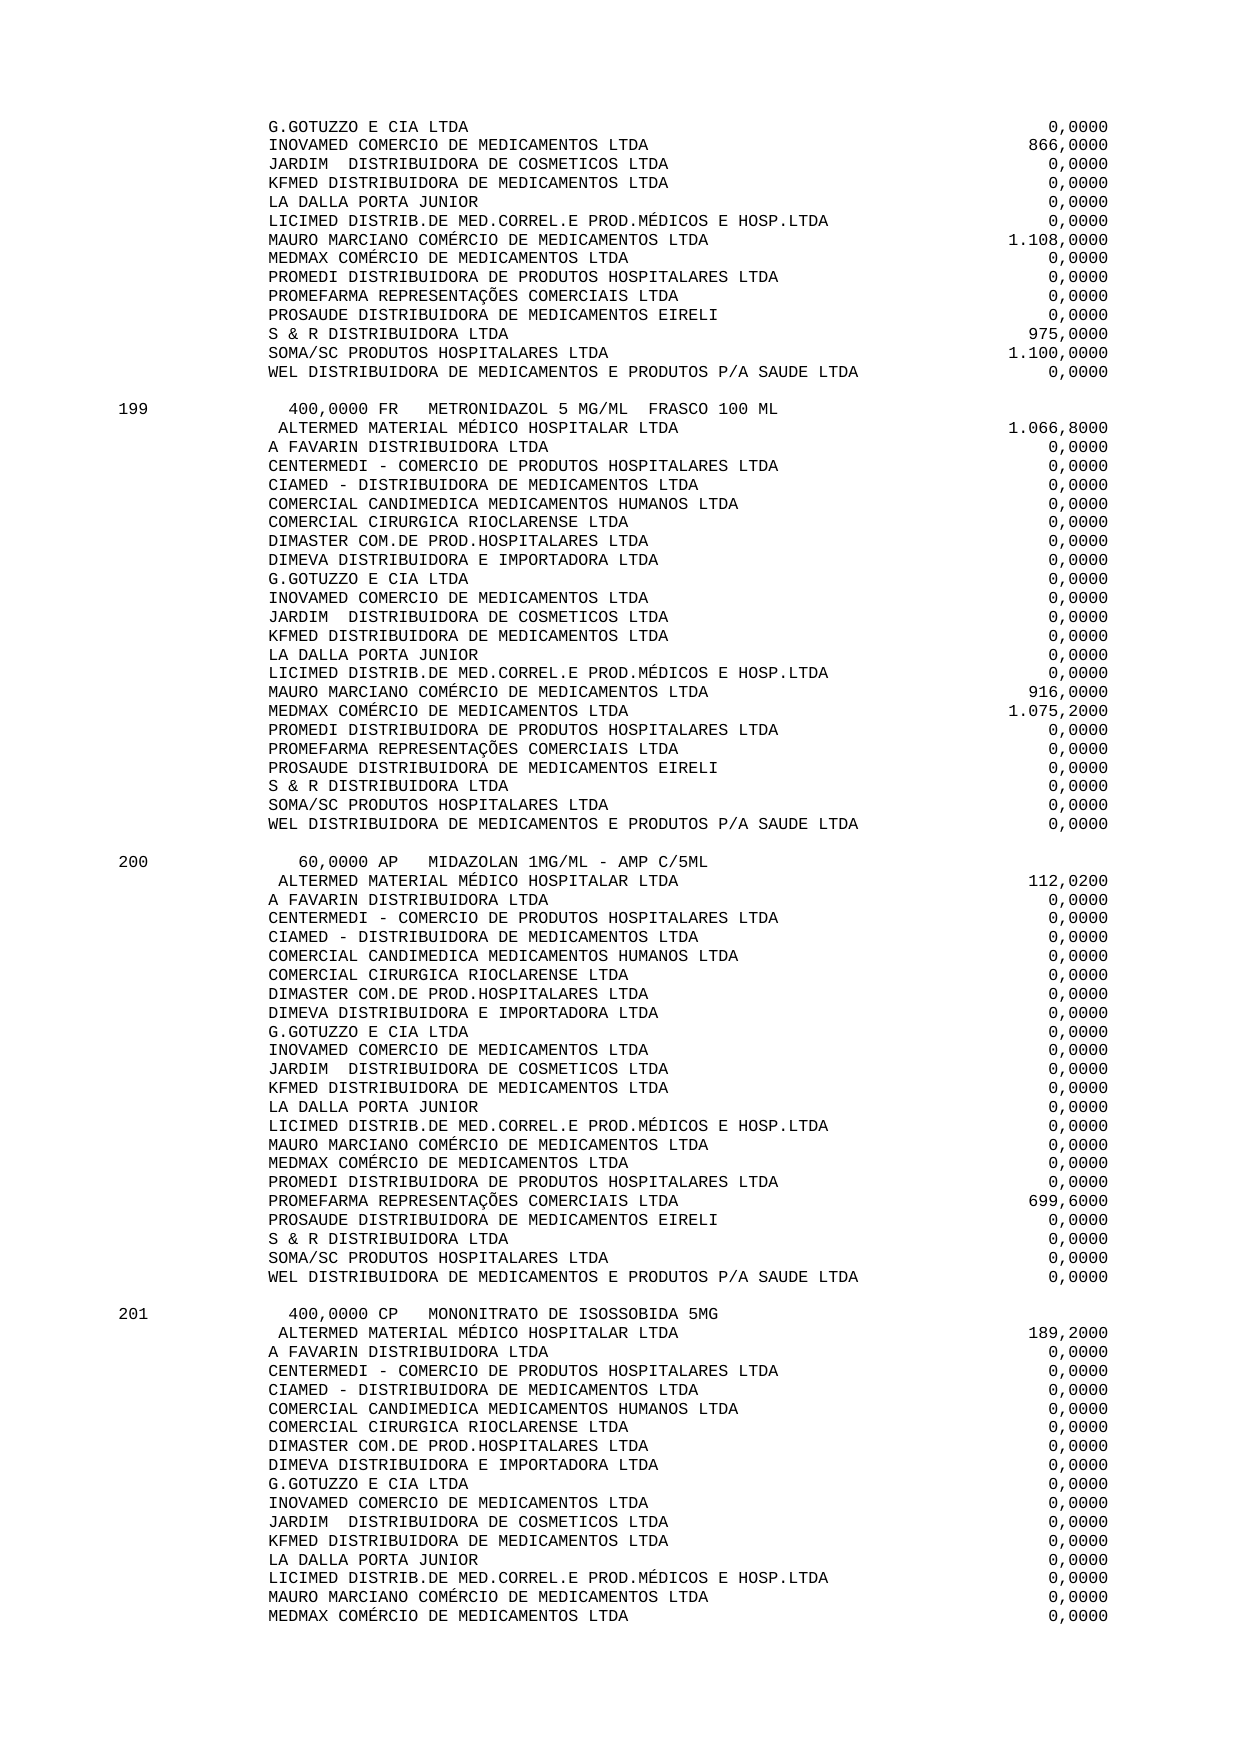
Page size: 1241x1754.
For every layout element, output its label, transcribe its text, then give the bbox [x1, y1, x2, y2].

text G.GOTUZZO E CIA LTDA 0,0000 INOVAMED COMERCIO DE MEDICAMENTOS LTDA 866,0000 JARDIM DISTRIBUIDORA DE COSMETICOS LTDA 0,0000 KFMED DISTRIBUIDORA DE MEDICAMENTOS LTDA 0,0000 LA DALLA PORTA JUNIOR 0,0000 LICIMED DISTRIB.DE MED.CORREL.E PROD.MÉDICOS E HOSP.LTDA 0,0000 MAURO MARCIANO COMÉRCIO DE MEDICAMENTOS LTDA 1.108,0000 MEDMAX COMÉRCIO DE MEDICAMENTOS LTDA 0,0000 PROMEDI DISTRIBUIDORA DE PRODUTOS HOSPITALARES LTDA 0,0000 PROMEFARMA REPRESENTAÇÕES COMERCIAIS LTDA 0,0000 PROSAUDE DISTRIBUIDORA DE MEDICAMENTOS EIRELI 0,0000 S & R DISTRIBUIDORA LTDA 975,0000 SOMA/SC PRODUTOS HOSPITALARES LTDA 1.100,0000 WEL DISTRIBUIDORA DE MEDICAMENTOS E PRODUTOS P/A SAUDE LTDA 0,0000 199 400,0000 FR METRONIDAZOL 5 MG/ML FRASCO 100 ML ALTERMED MATERIAL MÉDICO HOSPITALAR LTDA 1.066,8000 A FAVARIN DISTRIBUIDORA LTDA 0,0000 CENTERMEDI - COMERCIO DE PRODUTOS HOSPITALARES LTDA 0,0000 CIAMED - DISTRIBUIDORA DE MEDICAMENTOS LTDA 0,0000 COMERCIAL CANDIMEDICA MEDICAMENTOS HUMANOS LTDA 0,0000 COMERCIAL CIRURGICA RIOCLARENSE LTDA 0,0000 DIMASTER COM.DE PROD.HOSPITALARES LTDA 0,0000 DIMEVA DISTRIBUIDORA E IMPORTADORA LTDA 0,0000 G.GOTUZZO E CIA LTDA 0,0000 INOVAMED COMERCIO DE MEDICAMENTOS LTDA 0,0000 JARDIM DISTRIBUIDORA DE COSMETICOS LTDA 0,0000 KFMED DISTRIBUIDORA DE MEDICAMENTOS LTDA 0,0000 LA DALLA PORTA JUNIOR 0,0000 LICIMED DISTRIB.DE MED.CORREL.E PROD.MÉDICOS E HOSP.LTDA 0,0000 MAURO MARCIANO COMÉRCIO DE MEDICAMENTOS LTDA 916,0000 MEDMAX COMÉRCIO DE MEDICAMENTOS LTDA 1.075,2000 PROMEDI DISTRIBUIDORA DE PRODUTOS HOSPITALARES LTDA 0,0000 PROMEFARMA REPRESENTAÇÕES COMERCIAIS LTDA 0,0000 PROSAUDE DISTRIBUIDORA DE MEDICAMENTOS EIRELI 0,0000 S & R DISTRIBUIDORA LTDA 0,0000 SOMA/SC PRODUTOS HOSPITALARES LTDA 0,0000 WEL DISTRIBUIDORA DE MEDICAMENTOS E PRODUTOS P/A SAUDE LTDA 0,0000 200 60,0000 AP MIDAZOLAN 1MG/ML - AMP C/5ML ALTERMED MATERIAL MÉDICO HOSPITALAR LTDA 112,0200 A FAVARIN DISTRIBUIDORA LTDA 0,0000 CENTERMEDI - COMERCIO DE PRODUTOS HOSPITALARES LTDA 0,0000 CIAMED - DISTRIBUIDORA DE MEDICAMENTOS LTDA 0,0000 COMERCIAL CANDIMEDICA MEDICAMENTOS HUMANOS LTDA 0,0000 COMERCIAL CIRURGICA RIOCLARENSE LTDA 0,0000 DIMASTER COM.DE PROD.HOSPITALARES LTDA 0,0000 DIMEVA DISTRIBUIDORA E IMPORTADORA LTDA 0,0000 G.GOTUZZO E CIA LTDA 0,0000 INOVAMED COMERCIO DE MEDICAMENTOS LTDA 0,0000 JARDIM DISTRIBUIDORA DE COSMETICOS LTDA 0,0000 KFMED DISTRIBUIDORA DE MEDICAMENTOS LTDA 0,0000 LA DALLA PORTA JUNIOR 0,0000 LICIMED DISTRIB.DE MED.CORREL.E PROD.MÉDICOS E HOSP.LTDA 0,0000 MAURO MARCIANO COMÉRCIO DE MEDICAMENTOS LTDA 0,0000 MEDMAX COMÉRCIO DE MEDICAMENTOS LTDA 0,0000 PROMEDI DISTRIBUIDORA DE PRODUTOS HOSPITALARES LTDA 0,0000 PROMEFARMA REPRESENTAÇÕES COMERCIAIS LTDA 699,6000 PROSAUDE DISTRIBUIDORA DE MEDICAMENTOS EIRELI 0,0000 S & R DISTRIBUIDORA LTDA 0,0000 SOMA/SC PRODUTOS HOSPITALARES LTDA 0,0000 WEL DISTRIBUIDORA DE MEDICAMENTOS E PRODUTOS P/A SAUDE LTDA 0,0000 201 400,0000 CP MONONITRATO DE ISOSSOBIDA 5MG ALTERMED MATERIAL MÉDICO HOSPITALAR LTDA 189,2000 A FAVARIN DISTRIBUIDORA LTDA 0,0000 CENTERMEDI - COMERCIO DE PRODUTOS HOSPITALARES LTDA 0,0000 CIAMED - DISTRIBUIDORA DE MEDICAMENTOS LTDA 0,0000 COMERCIAL CANDIMEDICA MEDICAMENTOS HUMANOS LTDA 0,0000 COMERCIAL CIRURGICA RIOCLARENSE LTDA 0,0000 DIMASTER COM.DE PROD.HOSPITALARES LTDA 0,0000 DIMEVA DISTRIBUIDORA E IMPORTADORA LTDA 0,0000 G.GOTUZZO E CIA LTDA 0,0000 INOVAMED COMERCIO DE MEDICAMENTOS LTDA 0,0000 JARDIM DISTRIBUIDORA DE COSMETICOS LTDA 0,0000 KFMED DISTRIBUIDORA DE MEDICAMENTOS LTDA 0,0000 LA DALLA PORTA JUNIOR 0,0000 LICIMED DISTRIB.DE MED.CORREL.E PROD.MÉDICOS E HOSP.LTDA 0,0000 MAURO MARCIANO COMÉRCIO DE MEDICAMENTOS LTDA 0,0000 MEDMAX COMÉRCIO DE MEDICAMENTOS LTDA 0,0000 [118, 118, 1122, 1626]
